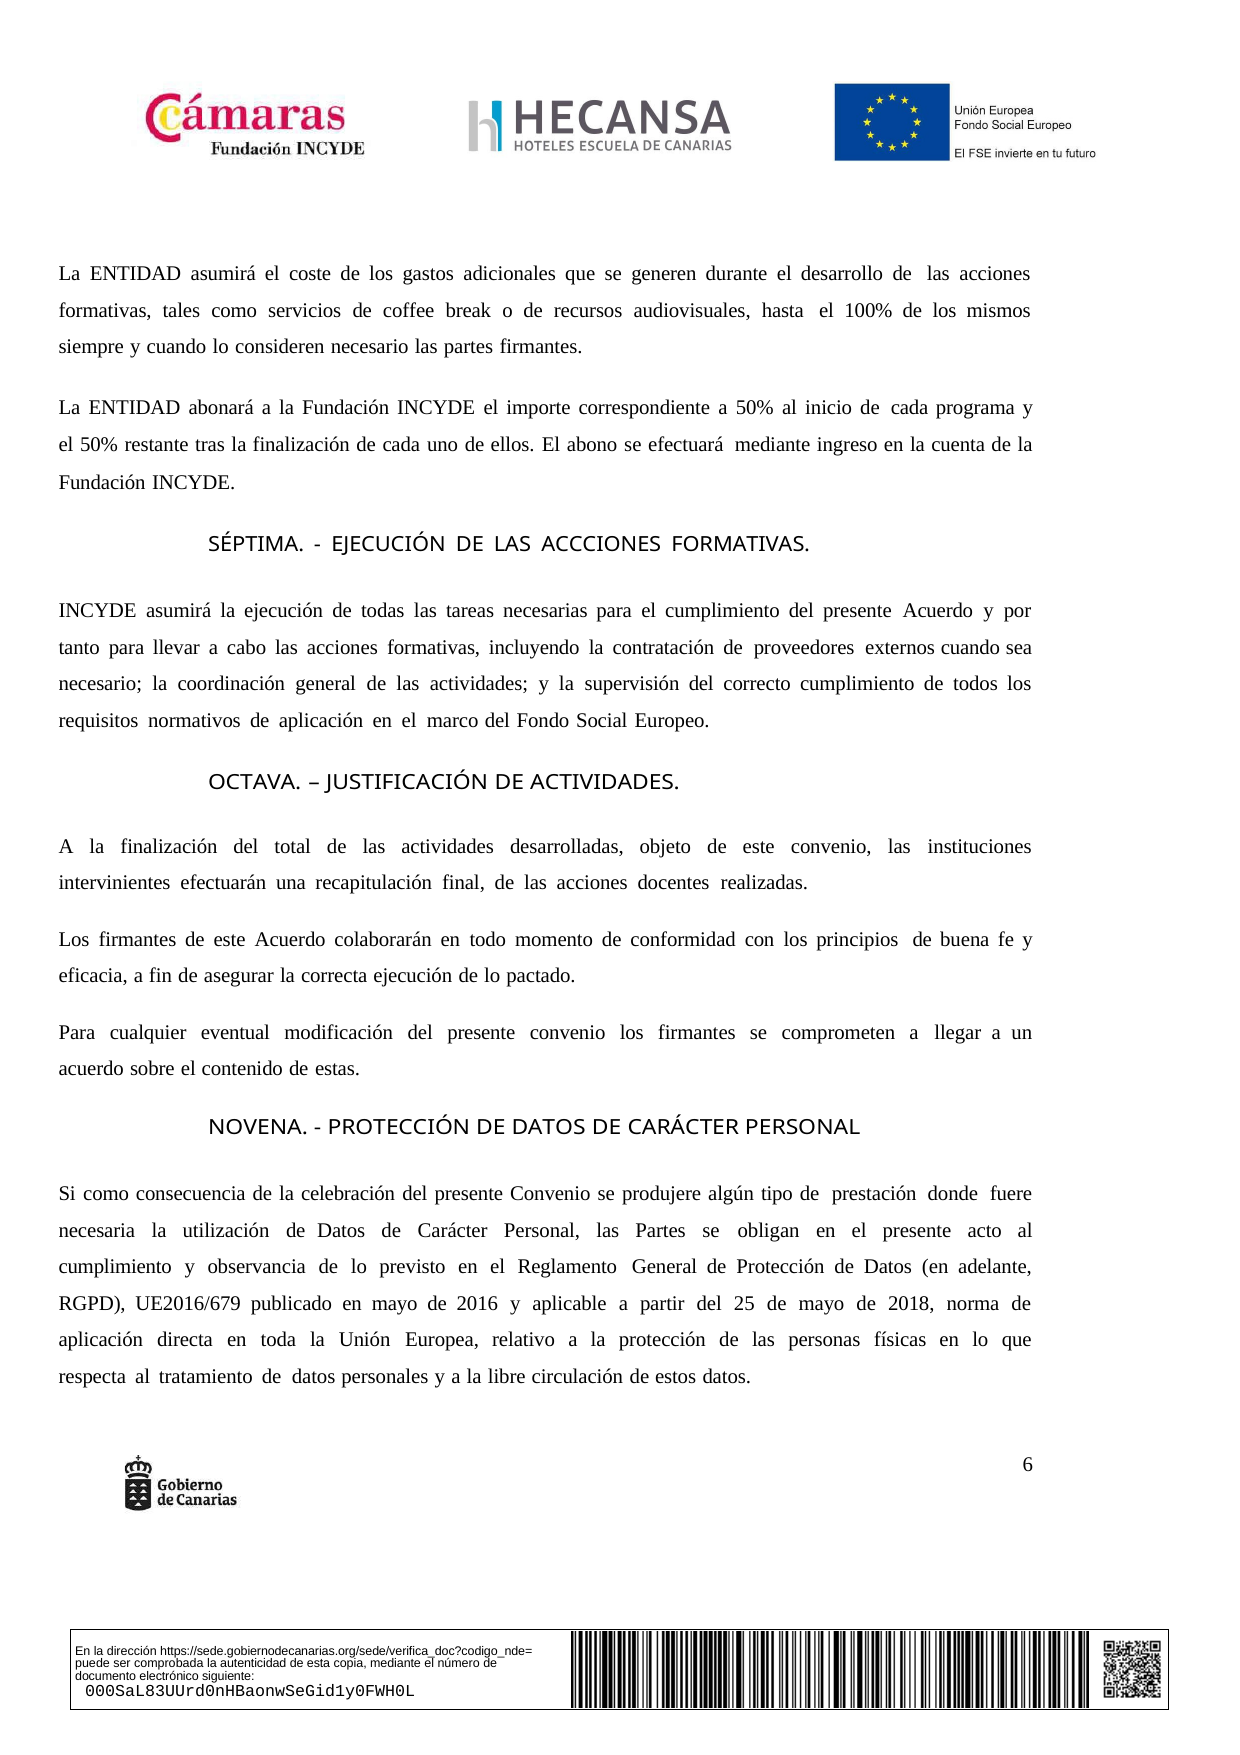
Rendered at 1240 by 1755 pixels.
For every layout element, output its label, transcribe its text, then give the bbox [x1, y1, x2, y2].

text Para cualquier eventual modificación del presente convenio los firmantes se comprometen a llegar a un acuerdo sobre el contenido de estas. [58, 1019, 1033, 1080]
text A la finalización del total de las actividades desarrolladas, objeto de este convenio, las instituciones intervinientes efectuarán una recapitulación final, de las acciones docentes realizadas. [58, 834, 1033, 894]
text SÉPTIMA. - EJECUCIÓN DE LAS ACCCIONES FORMATIVAS. [208, 529, 1181, 557]
text Si como consecuencia de la celebración del presente Convenio se produjere algún tipo de prestación donde fuere necesaria la utilización de Datos de Carácter Personal, las Partes se obligan en el presente acto al cumplimiento y observancia de lo previsto en el Reglamento General de Protección de Datos (en adelante, RGPD), UE2016/679 publicado en mayo de 2016 y aplicable a partir del 25 de mayo de 2018, norma de aplicación directa en toda la Unión Europea, relativo a la protección de las personas físicas en lo que respecta al tratamiento de datos personales y a la libre circulación de estos datos. [58, 1181, 1032, 1388]
text 6 [58, 1452, 1033, 1476]
text Los firmantes de este Acuerdo colaborarán en todo momento de conformidad con los principios de buena fe y eficacia, a fin de asegurar la correcta ejecución de lo pactado. [58, 927, 1032, 987]
text La ENTIDAD abonará a la Fundación INCYDE el importe correspondiente a 50% al inicio de cada programa y el 50% restante tras la finalización de cada uno de ellos. El abono se efectuará mediante ingreso en la cuenta de la Fundación INCYDE. [58, 394, 1033, 494]
text INCYDE asumirá la ejecución de todas las tareas necesarias para el cumplimiento del presente Acuerdo y por tanto para llevar a cabo las acciones formativas, incluyendo la contratación de proveedores externos cuando sea necesario; la coordinación general de las actividades; y la supervisión del correcto cumplimiento de todos los requisitos normativos de aplicación en el marco del Fondo Social Europeo. [58, 598, 1032, 732]
text La ENTIDAD asumirá el coste de los gastos adicionales que se generen durante el desarrollo de las acciones formativas, tales como servicios de coffee break o de recursos audiovisuales, hasta el 100% de los mismos siempre y cuando lo consideren necesario las partes firmantes. [58, 261, 1031, 358]
text OCTAVA. – JUSTIFICACIÓN DE ACTIVIDADES. [208, 767, 1181, 796]
text NOVENA. - PROTECCIÓN DE DATOS DE CARÁCTER PERSONAL [208, 1112, 1181, 1141]
